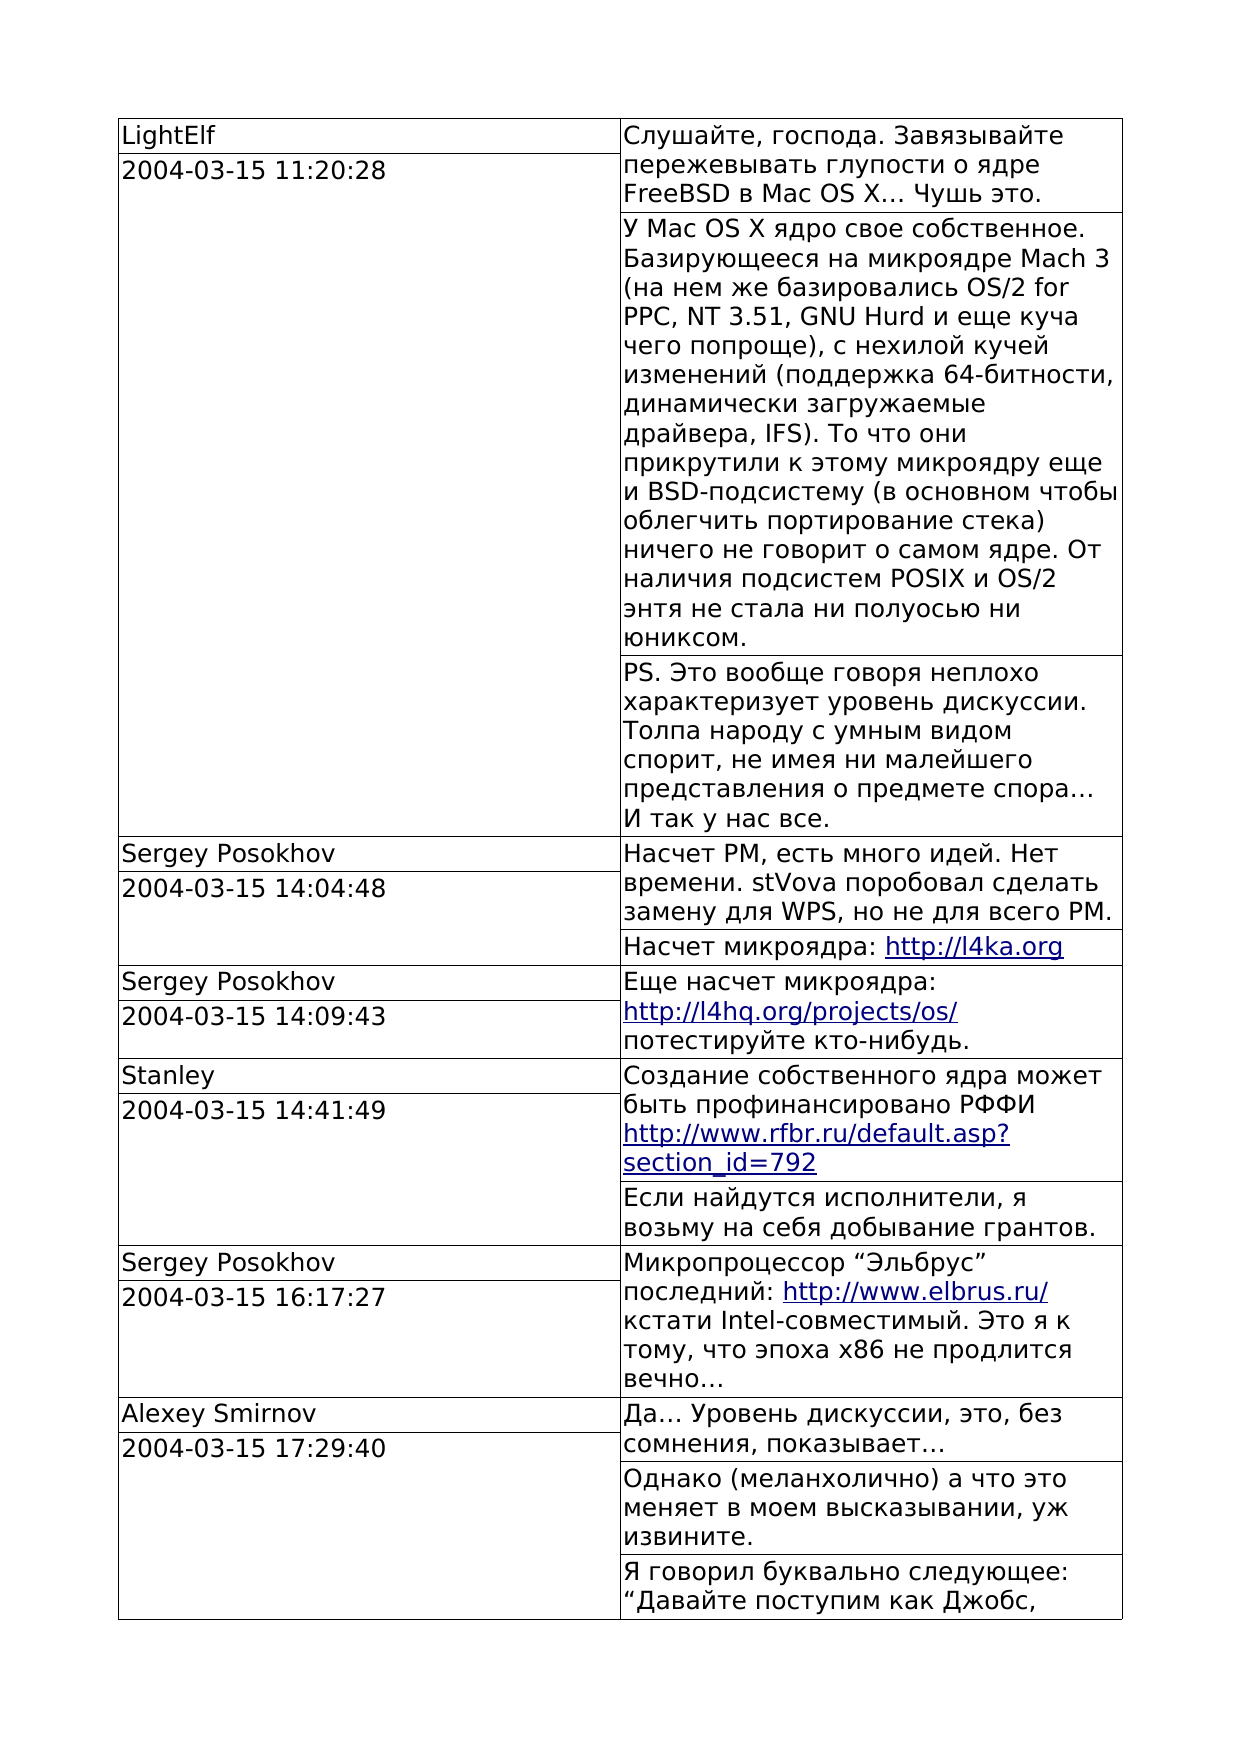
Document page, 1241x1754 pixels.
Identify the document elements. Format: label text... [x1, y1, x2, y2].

table_cell PS. Это вообще говоря неплохо характеризует уровень дискуссии. Толпа народу с умным видом спорит, не имея ни малейшего представления о предмете спора… И так у нас все. [621, 656, 1122, 836]
table_cell Насчет микроядра: http://l4ka.org [621, 930, 1122, 964]
table_cell Stanley [119, 1059, 620, 1093]
table_cell Еще насчет микроядра: http://l4hq.org/projects/os/ потестируйте кто-нибудь. [621, 966, 1122, 1058]
table_cell 2004-03-15 17:29:40 [119, 1433, 620, 1618]
table_cell 2004-03-15 14:09:43 [119, 1001, 620, 1058]
table_cell 2004-03-15 14:41:49 [119, 1094, 620, 1245]
table_cell Создание собственного ядра может быть профинансировано РФФИ http://www.rfbr.ru/default.asp?section_id=792 [621, 1059, 1122, 1181]
table_cell Микропроцессор “Эльбрус” последний: http://www.elbrus.ru/ кстати Intel-совместимый. Это я к тому, что эпоха x86 не продлится вечно… [621, 1246, 1122, 1397]
table_cell Насчет PM, есть много идей. Нет времени. stVova поробовал сделать замену для WPS, но не для всего PM. [621, 837, 1122, 929]
table_cell Alexey Smirnov [119, 1398, 620, 1432]
table_cell У Mac OS X ядро свое собственное. Базирующееся на микроядре Mach 3 (на нем же базировались OS/2 for PPC, NT 3.51, GNU Hurd и еще куча чего попроще), с нехилой кучей изменений (поддержка 64-битности, динамически загружаемые драйвера, IFS). То что они прикрутили к этому микроядру еще и BSD-подсистему (в основном чтобы облегчить портирование стека) ничего не говорит о самом ядре. От наличия подсистем POSIX и OS/2 энтя не стала ни полуосью ни юниксом. [621, 213, 1122, 655]
table_cell 2004-03-15 14:04:48 [119, 872, 620, 964]
table_cell Sergey Posokhov [119, 1246, 620, 1280]
table_cell 2004-03-15 11:20:28 [119, 154, 620, 836]
table_cell Sergey Posokhov [119, 966, 620, 999]
table_cell LightElf [119, 119, 620, 153]
table_cell Если найдутся исполнители, я возьму на себя добывание грантов. [621, 1182, 1122, 1245]
table_cell Да… Уровень дискуссии, это, без сомнения, показывает… [621, 1398, 1122, 1461]
table_cell Я говорил буквально следующее: “Давайте поступим как Джобс, [621, 1555, 1122, 1618]
table_cell Sergey Posokhov [119, 837, 620, 871]
table_cell 2004-03-15 16:17:27 [119, 1281, 620, 1397]
table_cell Однако (меланхолично) а что это меняет в моем высказывании, уж извините. [621, 1462, 1122, 1554]
table_cell Слушайте, господа. Завязывайте пережевывать глупости о ядре FreeBSD в Mac OS X… Чушь это. [621, 119, 1122, 212]
